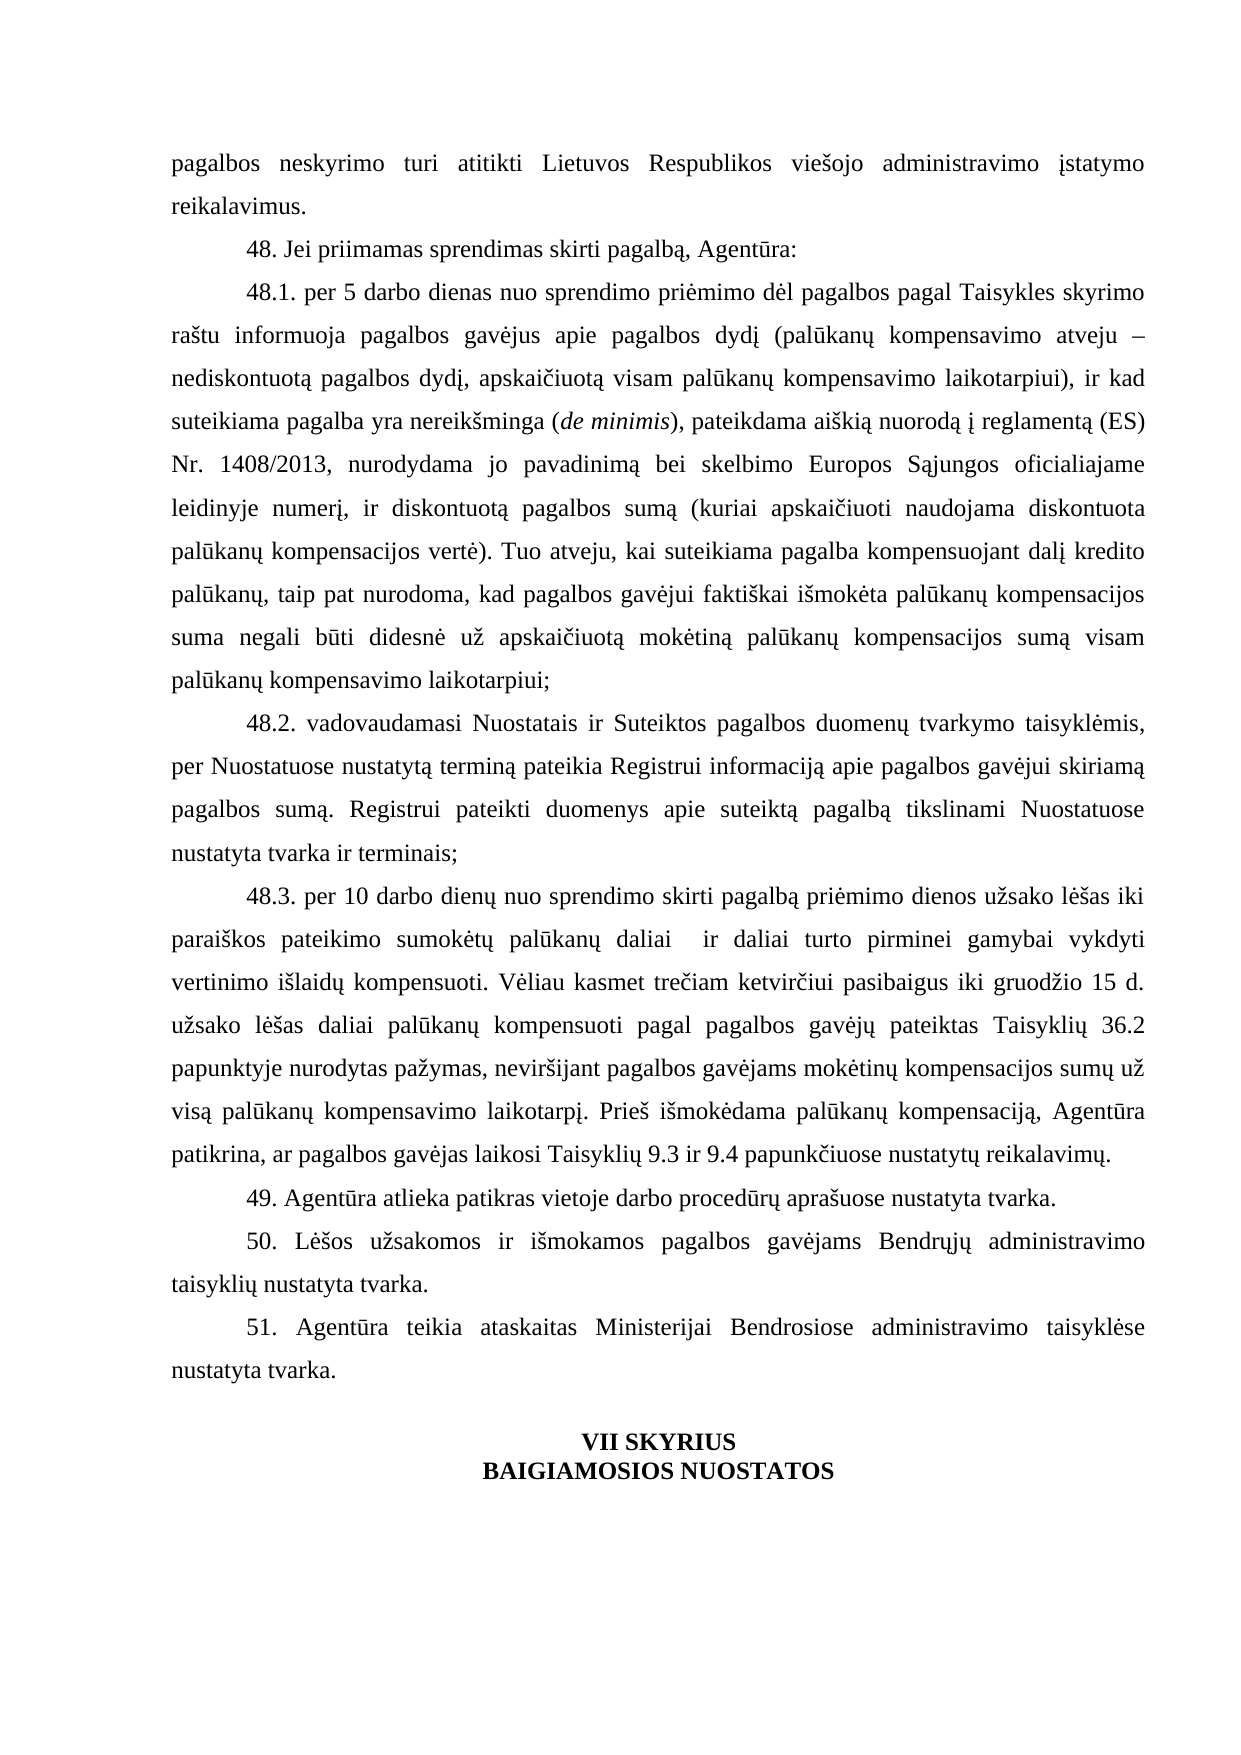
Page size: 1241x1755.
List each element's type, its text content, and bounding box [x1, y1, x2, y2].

text pagalbos neskyrimo turi atitikti Lietuvos Respublikos viešojo administravimo įstatymo reikalavimus. [171, 148, 1146, 219]
text 49. Agentūra atlieka patikras vietoje darbo procedūrų aprašuose nustatyta tvarka. [171, 1183, 1146, 1211]
text 50. Lėšos užsakomos ir išmokamos pagalbos gavėjams Bendrųjų administravimo taisyklių nustatyta tvarka. [171, 1226, 1146, 1298]
text VII SKYRIUS [171, 1427, 1146, 1456]
text 51. Agentūra teikia ataskaitas Ministerijai Bendrosiose administravimo taisyklėse nustatyta tvarka. [171, 1312, 1146, 1384]
text 48.2. vadovaudamasi Nuostatais ir Suteiktos pagalbos duomenų tvarkymo taisyklėmis, per Nuostatuose nustatytą terminą pateikia Registrui informaciją apie pagalbos gavėjui skiriamą pagalbos sumą. Registrui pateikti duomenys apie suteiktą pagalbą tikslinami Nuostatuose nustatyta tvarka ir terminais; [171, 708, 1146, 866]
text 48. Jei priimamas sprendimas skirti pagalbą, Agentūra: [171, 234, 1146, 263]
text 48.3. per 10 darbo dienų nuo sprendimo skirti pagalbą priėmimo dienos užsako lėšas iki paraiškos pateikimo sumokėtų palūkanų daliai ir daliai turto pirminei gamybai vykdyti vertinimo išlaidų kompensuoti. Vėliau kasmet trečiam ketvirčiui pasibaigus iki gruodžio 15 d. užsako lėšas daliai palūkanų kompensuoti pagal pagalbos gavėjų pateiktas Taisyklių 36.2 papunktyje nurodytas pažymas, neviršijant pagalbos gavėjams mokėtinų kompensacijos sumų už visą palūkanų kompensavimo laikotarpį. Prieš išmokėdama palūkanų kompensaciją, Agentūra patikrina, ar pagalbos gavėjas laikosi Taisyklių 9.3 ir 9.4 papunkčiuose nustatytų reikalavimų. [171, 881, 1146, 1168]
text 48.1. per 5 darbo dienas nuo sprendimo priėmimo dėl pagalbos pagal Taisykles skyrimo raštu informuoja pagalbos gavėjus apie pagalbos dydį (palūkanų kompensavimo atveju – nediskontuotą pagalbos dydį, apskaičiuotą visam palūkanų kompensavimo laikotarpiui), ir kad suteikiama pagalba yra nereikšminga (de minimis), pateikdama aiškią nuorodą į reglamentą (ES) Nr. 1408/2013, nurodydama jo pavadinimą bei skelbimo Europos Sąjungos oficialiajame leidinyje numerį, ir diskontuotą pagalbos sumą (kuriai apskaičiuoti naudojama diskontuota palūkanų kompensacijos vertė). Tuo atveju, kai suteikiama pagalba kompensuojant dalį kredito palūkanų, taip pat nurodoma, kad pagalbos gavėjui faktiškai išmokėta palūkanų kompensacijos suma negali būti didesnė už apskaičiuotą mokėtiną palūkanų kompensacijos sumą visam palūkanų kompensavimo laikotarpiui; [171, 277, 1146, 694]
text BAIGIAMOSIOS NUOSTATOS [171, 1456, 1146, 1484]
